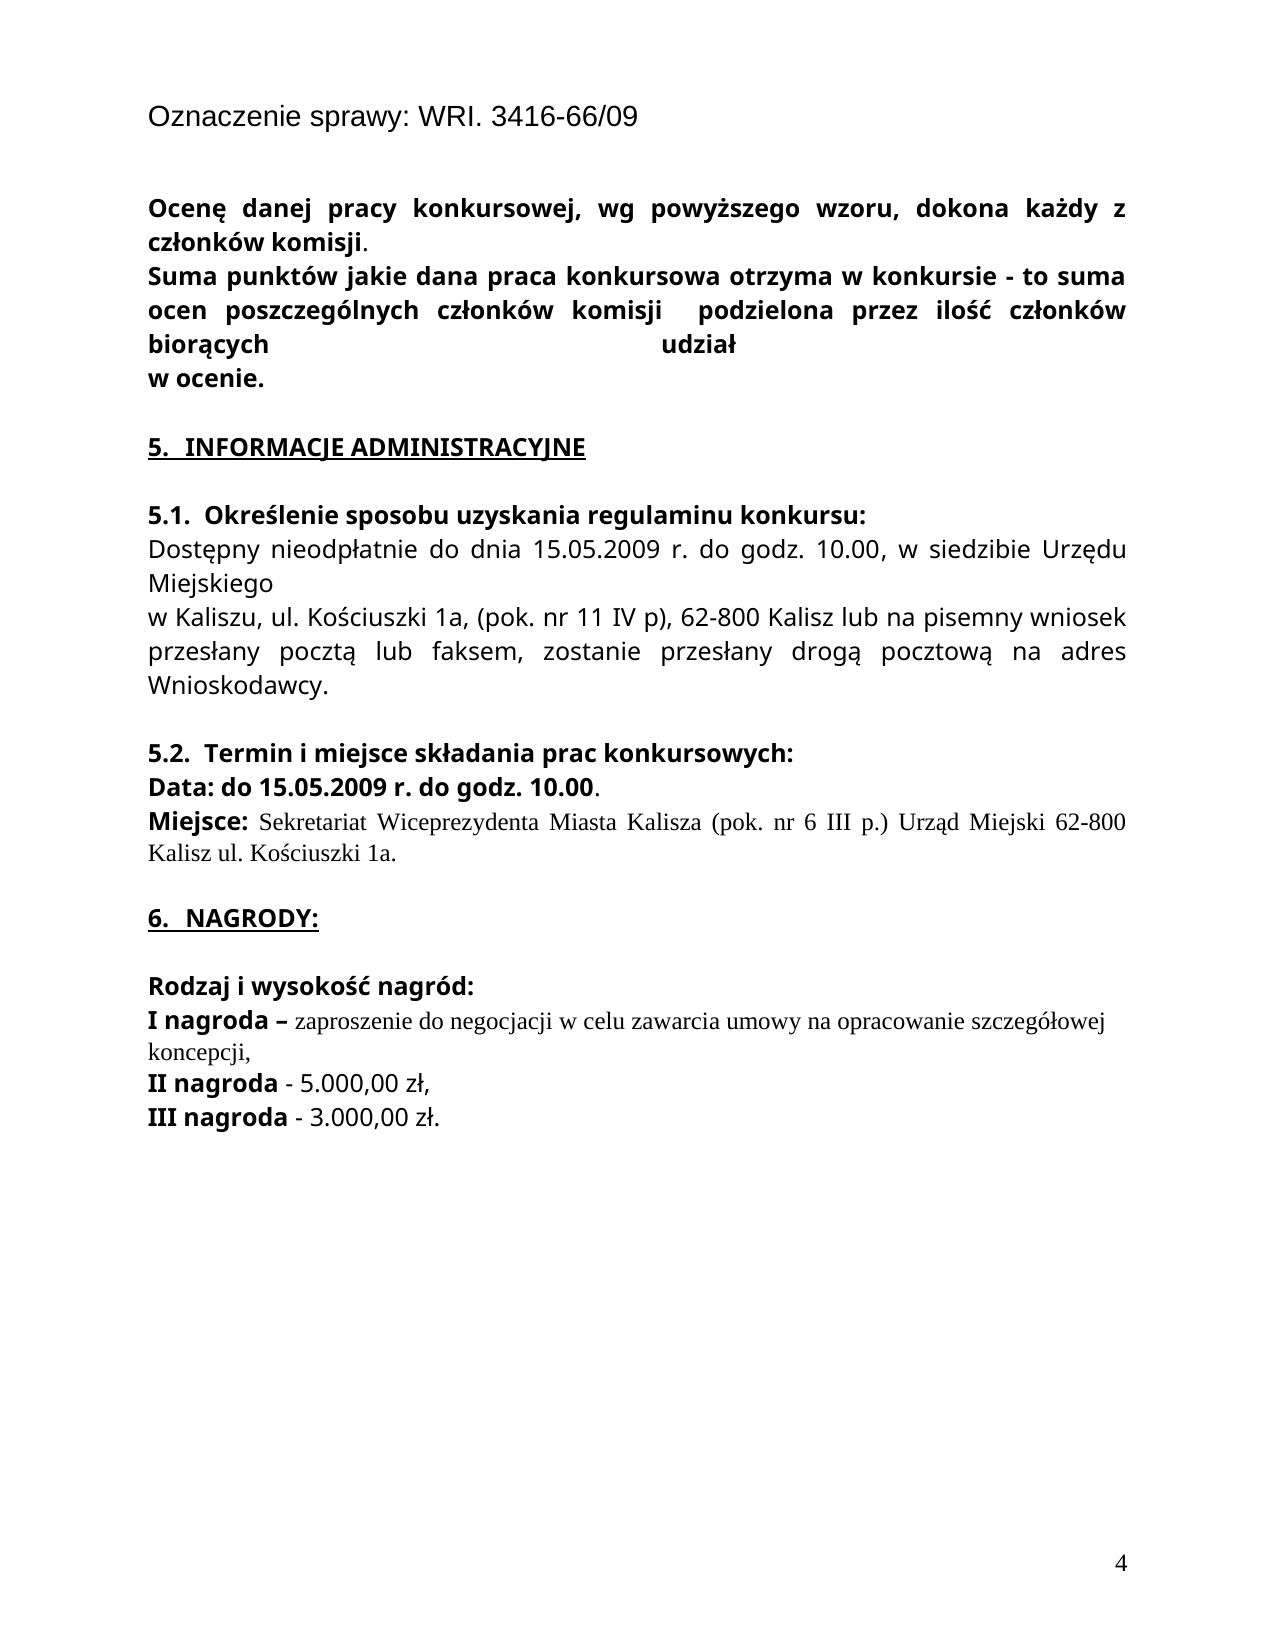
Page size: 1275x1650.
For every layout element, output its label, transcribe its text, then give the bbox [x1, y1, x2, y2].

text II nagroda - 5.000,00 zł, [148, 1066, 1127, 1100]
text I nagroda – zaproszenie do negocjacji w celu zawarcia umowy na opracowanie szczegółowej koncepcji, [148, 1003, 1127, 1066]
text Suma punktów jakie dana praca konkursowa otrzyma w konkursie - to suma ocen poszczególnych członków komisji podzielona przez ilość członków biorących udział w ocenie. [148, 259, 1127, 395]
text Dostępny nieodpłatnie do dnia 15.05.2009 r. do godz. 10.00, w siedzibie Urzędu Miejskiego w Kaliszu, ul. Kościuszki 1a, (pok. nr 11 IV p), 62-800 Kalisz lub na pisemny wniosek przesłany pocztą lub faksem, zostanie przesłany drogą pocztową na adres Wnioskodawcy. [148, 531, 1127, 702]
text 5.2. Termin i miejsce składania prac konkursowych: [148, 736, 1127, 770]
text III nagroda - 3.000,00 zł. [148, 1100, 1127, 1134]
text 6. NAGRODY: [148, 901, 1127, 935]
text Data: do 15.05.2009 r. do godz. 10.00. [148, 770, 1127, 804]
text 5.1. Określenie sposobu uzyskania regulaminu konkursu: [148, 497, 1127, 531]
text Ocenę danej pracy konkursowej, wg powyższego wzoru, dokona każdy z członków komisji. [148, 191, 1127, 259]
text Miejsce: Sekretariat Wiceprezydenta Miasta Kalisza (pok. nr 6 III p.) Urząd Miejski 62-800 Kalisz ul. Kościuszki 1a. [148, 804, 1127, 867]
text Rodzaj i wysokość nagród: [148, 969, 1127, 1003]
text 5. INFORMACJE ADMINISTRACYJNE [148, 429, 1127, 463]
